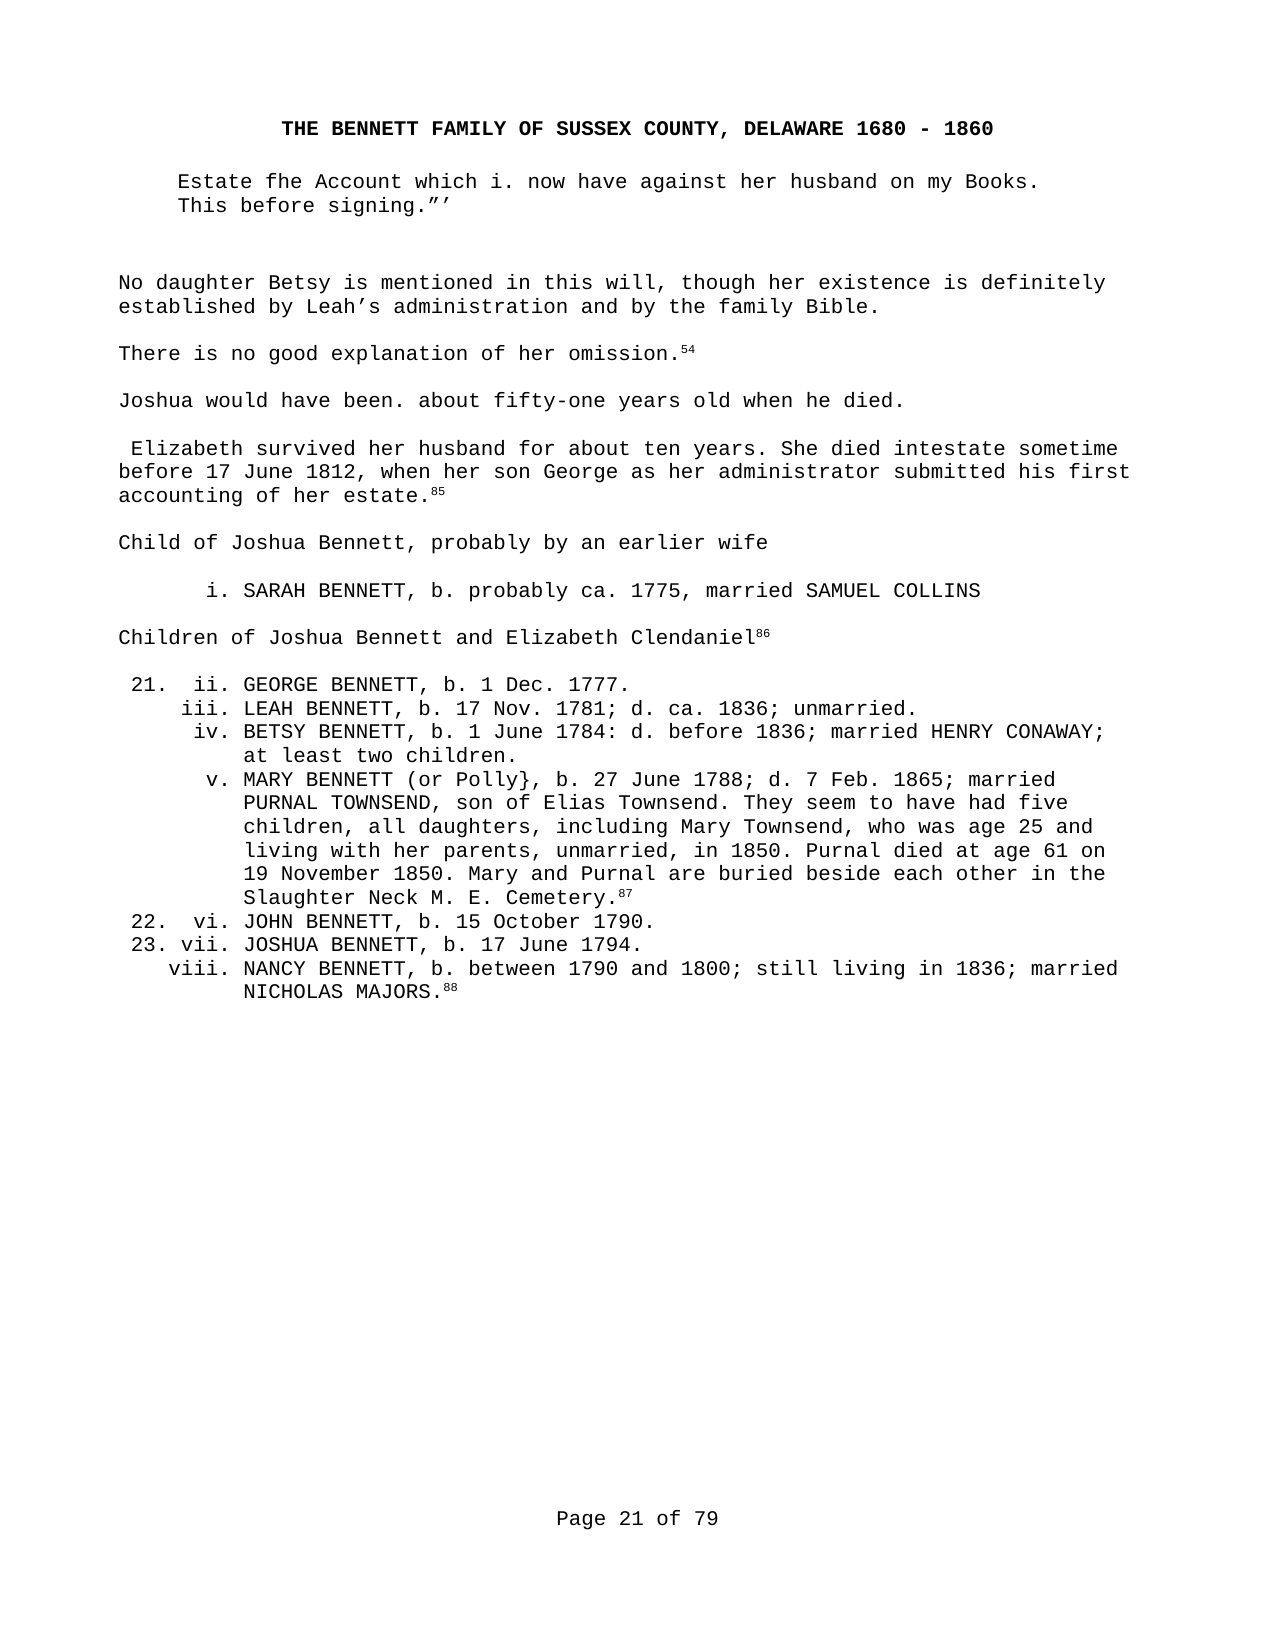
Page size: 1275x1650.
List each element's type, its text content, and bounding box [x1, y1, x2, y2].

text Child of Joshua Bennett, probably by an earlier wife [118, 532, 1157, 556]
text There is no good explanation of her omission.54 [118, 343, 1157, 367]
text iv. BETSY BENNETT, b. 1 June 1784: d. before 1836; married HENRY CONAWAY; [118, 721, 1157, 745]
text No daughter Betsy is mentioned in this will, though her existence is definitely established by Leah’s administration and by the family Bible. [118, 272, 1157, 319]
text Joshua would have been. about fifty-one years old when he died. [118, 390, 1157, 414]
text iii. LEAH BENNETT, b. 17 Nov. 1781; d. ca. 1836; unmarried. [118, 698, 1157, 721]
text 19 November 1850. Mary and Purnal are buried beside each other in the [118, 863, 1157, 887]
text NICHOLAS MAJORS.88 [118, 982, 1157, 1005]
text 23. vii. JOSHUA BENNETT, b. 17 June 1794. [118, 934, 1157, 958]
text Elizabeth survived her husband for about ten years. She died intestate sometime before 17 June 1812, when her son George as her administrator submitted his first accounting of her estate.85 [118, 438, 1157, 509]
text 21. ii. GEORGE BENNETT, b. 1 Dec. 1777. [118, 674, 1157, 698]
text children, all daughters, including Mary Townsend, who was age 25 and [118, 816, 1157, 840]
text 22. vi. JOHN BENNETT, b. 15 October 1790. [118, 911, 1157, 934]
text Slaughter Neck M. E. Cemetery.87 [118, 887, 1157, 911]
text Estate fhe Account which i. now have against her husband on my Books. This before signing.”’ [177, 171, 1098, 218]
text i. SARAH BENNETT, b. probably ca. 1775, married SAMUEL COLLINS [118, 579, 1157, 603]
text v. MARY BENNETT (or Polly}, b. 27 June 1788; d. 7 Feb. 1865; married [118, 769, 1157, 792]
text at least two children. [118, 745, 1157, 769]
text Children of Joshua Bennett and Elizabeth Clendaniel86 [118, 627, 1157, 651]
text living with her parents, unmarried, in 1850. Purnal died at age 61 on [118, 840, 1157, 863]
text PURNAL TOWNSEND, son of Elias Townsend. They seem to have had five [118, 792, 1157, 816]
text viii. NANCY BENNETT, b. between 1790 and 1800; still living in 1836; married [118, 958, 1157, 982]
